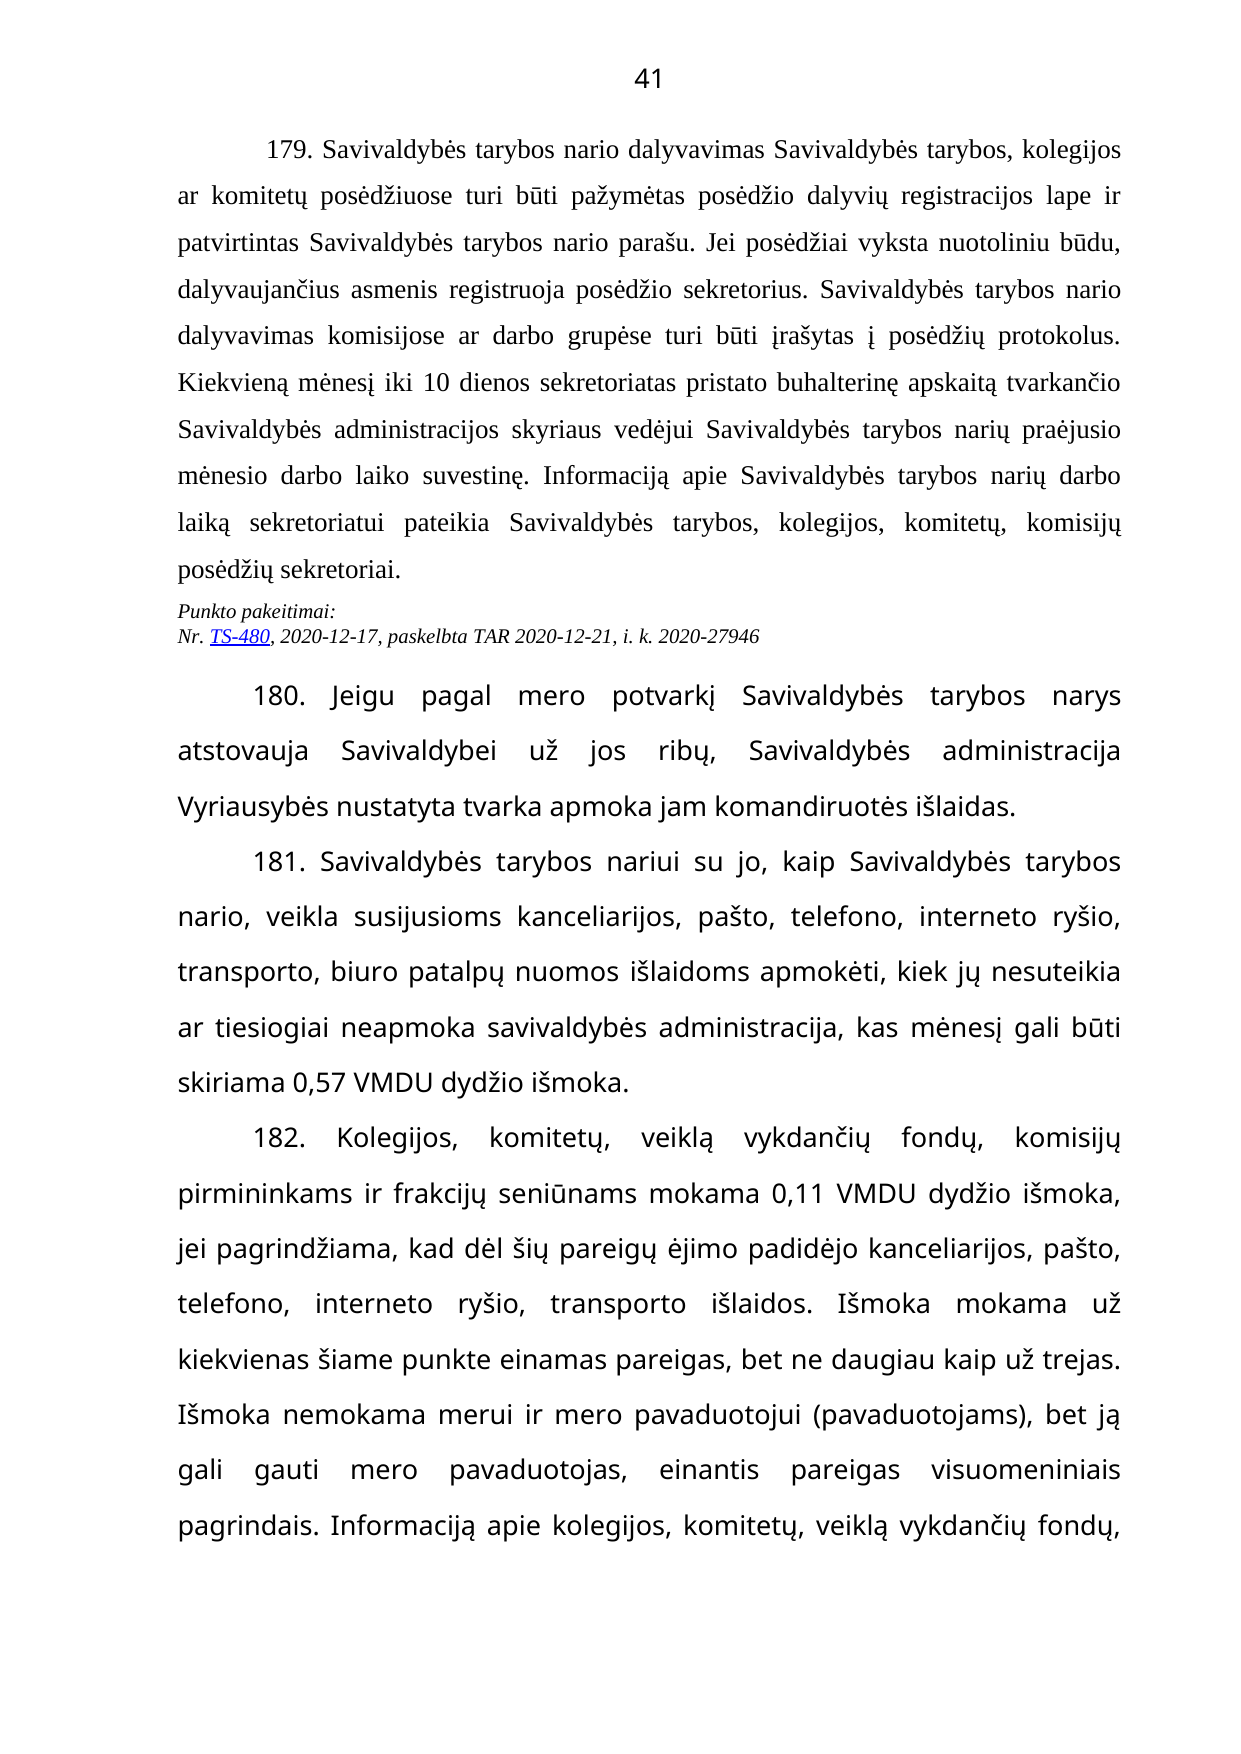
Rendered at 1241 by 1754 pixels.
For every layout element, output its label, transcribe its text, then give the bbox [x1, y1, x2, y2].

text Nr. TS-480, 2020-12-17, paskelbta TAR 2020-12-21, i. k. 2020-27946 [177, 623, 1122, 648]
text 179. Savivaldybės tarybos nario dalyvavimas Savivaldybės tarybos, kolegijos ar komitetų posėdžiuose turi būti pažymėtas posėdžio dalyvių registracijos lape ir patvirtintas Savivaldybės tarybos nario parašu. Jei posėdžiai vyksta nuotoliniu būdu, dalyvaujančius asmenis registruoja posėdžio sekretorius. Savivaldybės tarybos nario dalyvavimas komisijose ar darbo grupėse turi būti įrašytas į posėdžių protokolus. Kiekvieną mėnesį iki 10 dienos sekretoriatas pristato buhalterinę apskaitą tvarkančio Savivaldybės administracijos skyriaus vedėjui Savivaldybės tarybos narių praėjusio mėnesio darbo laiko suvestinę. Informaciją apie Savivaldybės tarybos narių darbo laiką sekretoriatui pateikia Savivaldybės tarybos, kolegijos, komitetų, komisijų posėdžių sekretoriai. [177, 133, 1122, 584]
text 182. Kolegijos, komitetų, veiklą vykdančių fondų, komisijų pirmininkams ir frakcijų seniūnams mokama 0,11 VMDU dydžio išmoka, jei pagrindžiama, kad dėl šių pareigų ėjimo padidėjo kanceliarijos, pašto, telefono, interneto ryšio, transporto išlaidos. Išmoka mokama už kiekvienas šiame punkte einamas pareigas, bet ne daugiau kaip už trejas. Išmoka nemokama merui ir mero pavaduotojui (pavaduotojams), bet ją gali gauti mero pavaduotojas, einantis pareigas visuomeniniais pagrindais. Informaciją apie kolegijos, komitetų, veiklą vykdančių fondų, [177, 1119, 1122, 1543]
text Punkto pakeitimai: [177, 599, 1122, 623]
text 180. Jeigu pagal mero potvarkį Savivaldybės tarybos narys atstovauja Savivaldybei už jos ribų, Savivaldybės administracija Vyriausybės nustatyta tvarka apmoka jam komandiruotės išlaidas. [177, 676, 1122, 824]
text 181. Savivaldybės tarybos nariui su jo, kaip Savivaldybės tarybos nario, veikla susijusioms kanceliarijos, pašto, telefono, interneto ryšio, transporto, biuro patalpų nuomos išlaidoms apmokėti, kiek jų nesuteikia ar tiesiogiai neapmoka savivaldybės administracija, kas mėnesį gali būti skiriama 0,57 VMDU dydžio išmoka. [177, 842, 1122, 1100]
